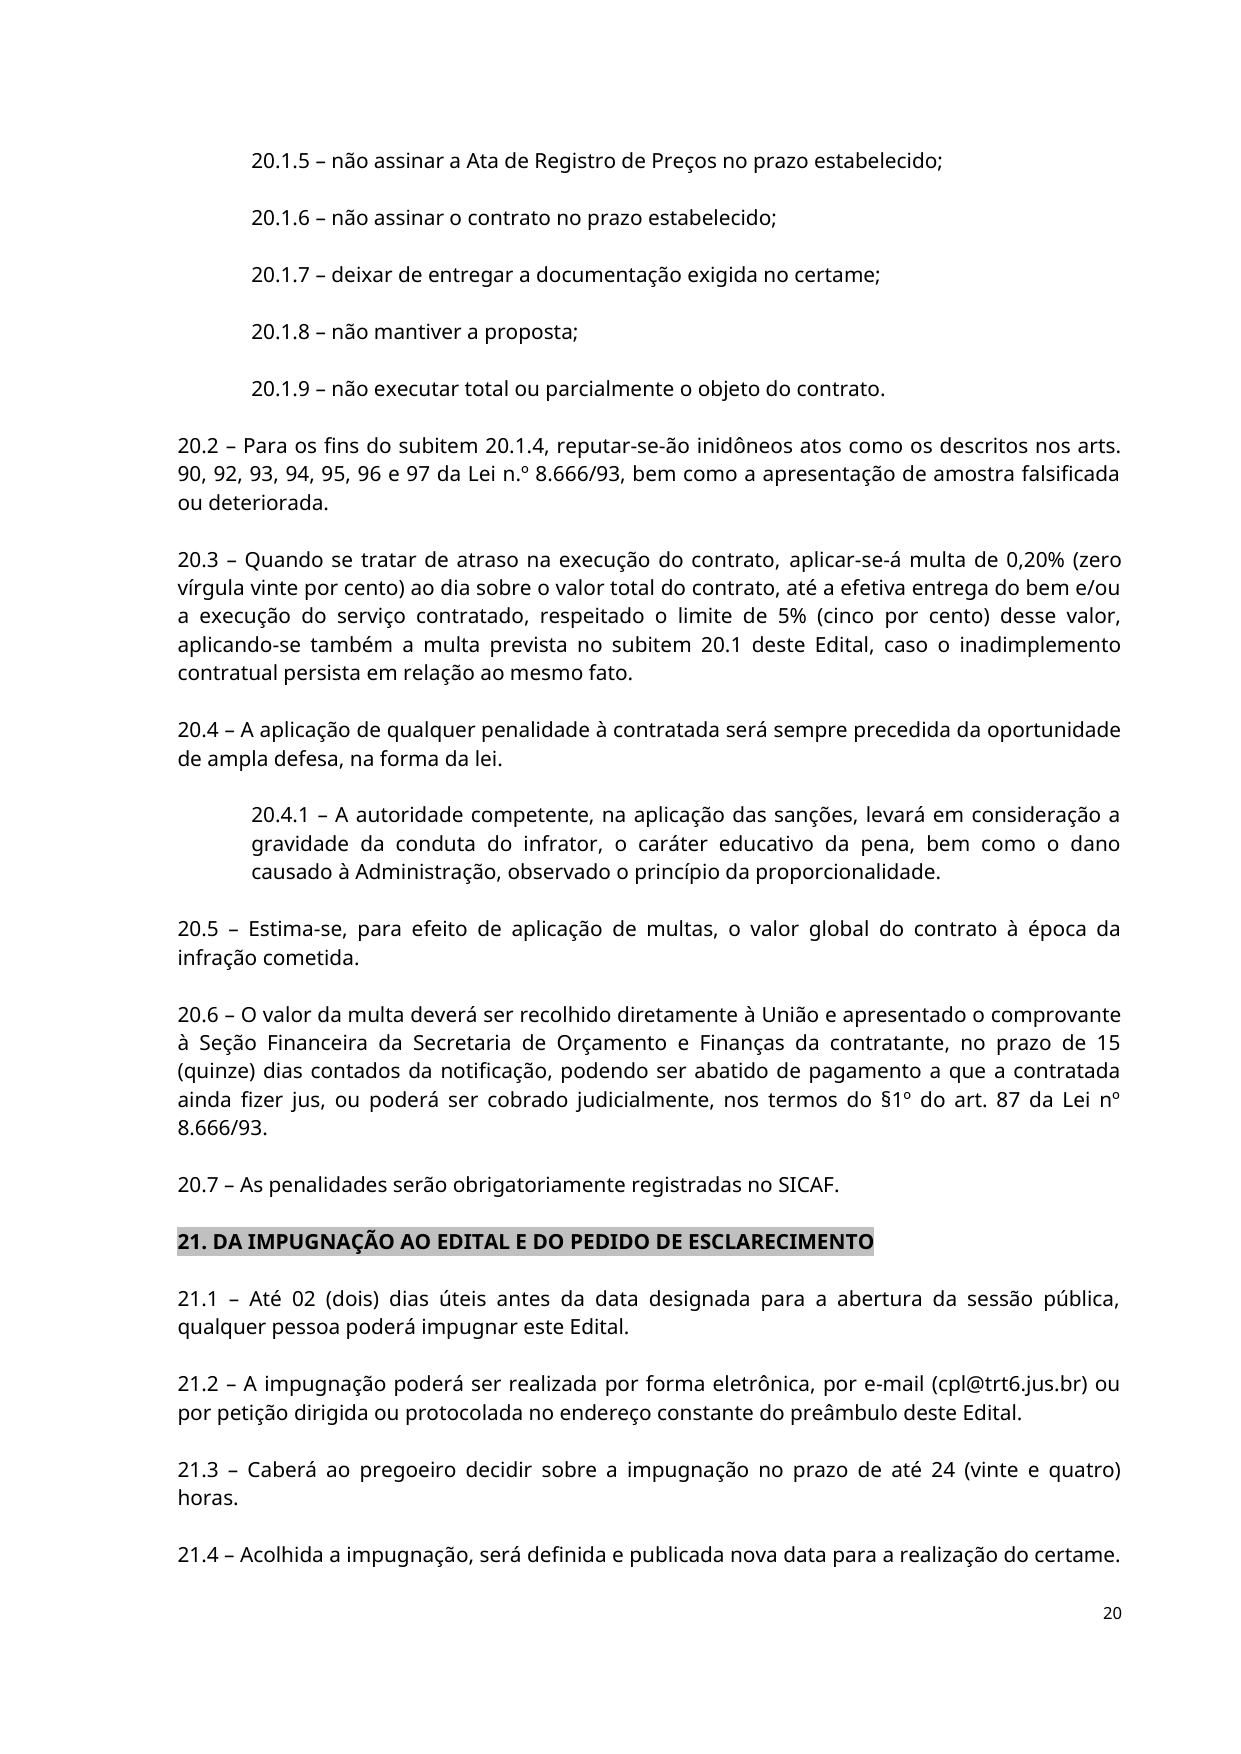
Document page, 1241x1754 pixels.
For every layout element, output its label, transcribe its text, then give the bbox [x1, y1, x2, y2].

text 20.4.1 – A autoridade competente, na aplicação das sanções, levará em consideração a gravidade da conduta do infrator, o caráter educativo da pena, bem como o dano causado à Administração, observado o princípio da proporcionalidade. [251, 801, 1122, 886]
text 21.1 – Até 02 (dois) dias úteis antes da data designada para a abertura da sessão pública, qualquer pessoa poderá impugnar este Edital. [177, 1284, 1122, 1341]
text 21. DA IMPUGNAÇÃO AO EDITAL E DO PEDIDO DE ESCLARECIMENTO [177, 1227, 1122, 1256]
text 21.2 – A impugnação poderá ser realizada por forma eletrônica, por e-mail (cpl@trt6.jus.br) ou por petição dirigida ou protocolada no endereço constante do preâmbulo deste Edital. [177, 1369, 1122, 1426]
text 20.1.8 – não mantiver a proposta; [251, 317, 1122, 346]
text 20.1.6 – não assinar o contrato no prazo estabelecido; [251, 203, 1122, 232]
text 20.7 – As penalidades serão obrigatoriamente registradas no SICAF. [177, 1170, 1122, 1199]
text 20.1.5 – não assinar a Ata de Registro de Preços no prazo estabelecido; [251, 147, 1122, 175]
text 20.3 – Quando se tratar de atraso na execução do contrato, aplicar-se-á multa de 0,20% (zero vírgula vinte por cento) ao dia sobre o valor total do contrato, até a efetiva entrega do bem e/ou a execução do serviço contratado, respeitado o limite de 5% (cinco por cento) desse valor, aplicando-se também a multa prevista no subitem 20.1 deste Edital, caso o inadimplemento contratual persista em relação ao mesmo fato. [177, 545, 1122, 687]
text 20.1.9 – não executar total ou parcialmente o objeto do contrato. [251, 374, 1122, 402]
text 21.3 – Caberá ao pregoeiro decidir sobre a impugnação no prazo de até 24 (vinte e quatro) horas. [177, 1455, 1122, 1512]
text 21.4 – Acolhida a impugnação, será definida e publicada nova data para a realização do certame. [177, 1540, 1122, 1568]
text 20.6 – O valor da multa deverá ser recolhido diretamente à União e apresentado o comprovante à Seção Financeira da Secretaria de Orçamento e Finanças da contratante, no prazo de 15 (quinze) dias contados da notificação, podendo ser abatido de pagamento a que a contratada ainda fizer jus, ou poderá ser cobrado judicialmente, nos termos do §1º do art. 87 da Lei nº 8.666/93. [177, 1000, 1122, 1142]
text 20.2 – Para os fins do subitem 20.1.4, reputar-se-ão inidôneos atos como os descritos nos arts. 90, 92, 93, 94, 95, 96 e 97 da Lei n.º 8.666/93, bem como a apresentação de amostra falsificada ou deteriorada. [177, 431, 1122, 516]
text 20.5 – Estima-se, para efeito de aplicação de multas, o valor global do contrato à época da infração cometida. [177, 914, 1122, 971]
text 20.1.7 – deixar de entregar a documentação exigida no certame; [251, 260, 1122, 289]
text 20.4 – A aplicação de qualquer penalidade à contratada será sempre precedida da oportunidade de ampla defesa, na forma da lei. [177, 715, 1122, 772]
